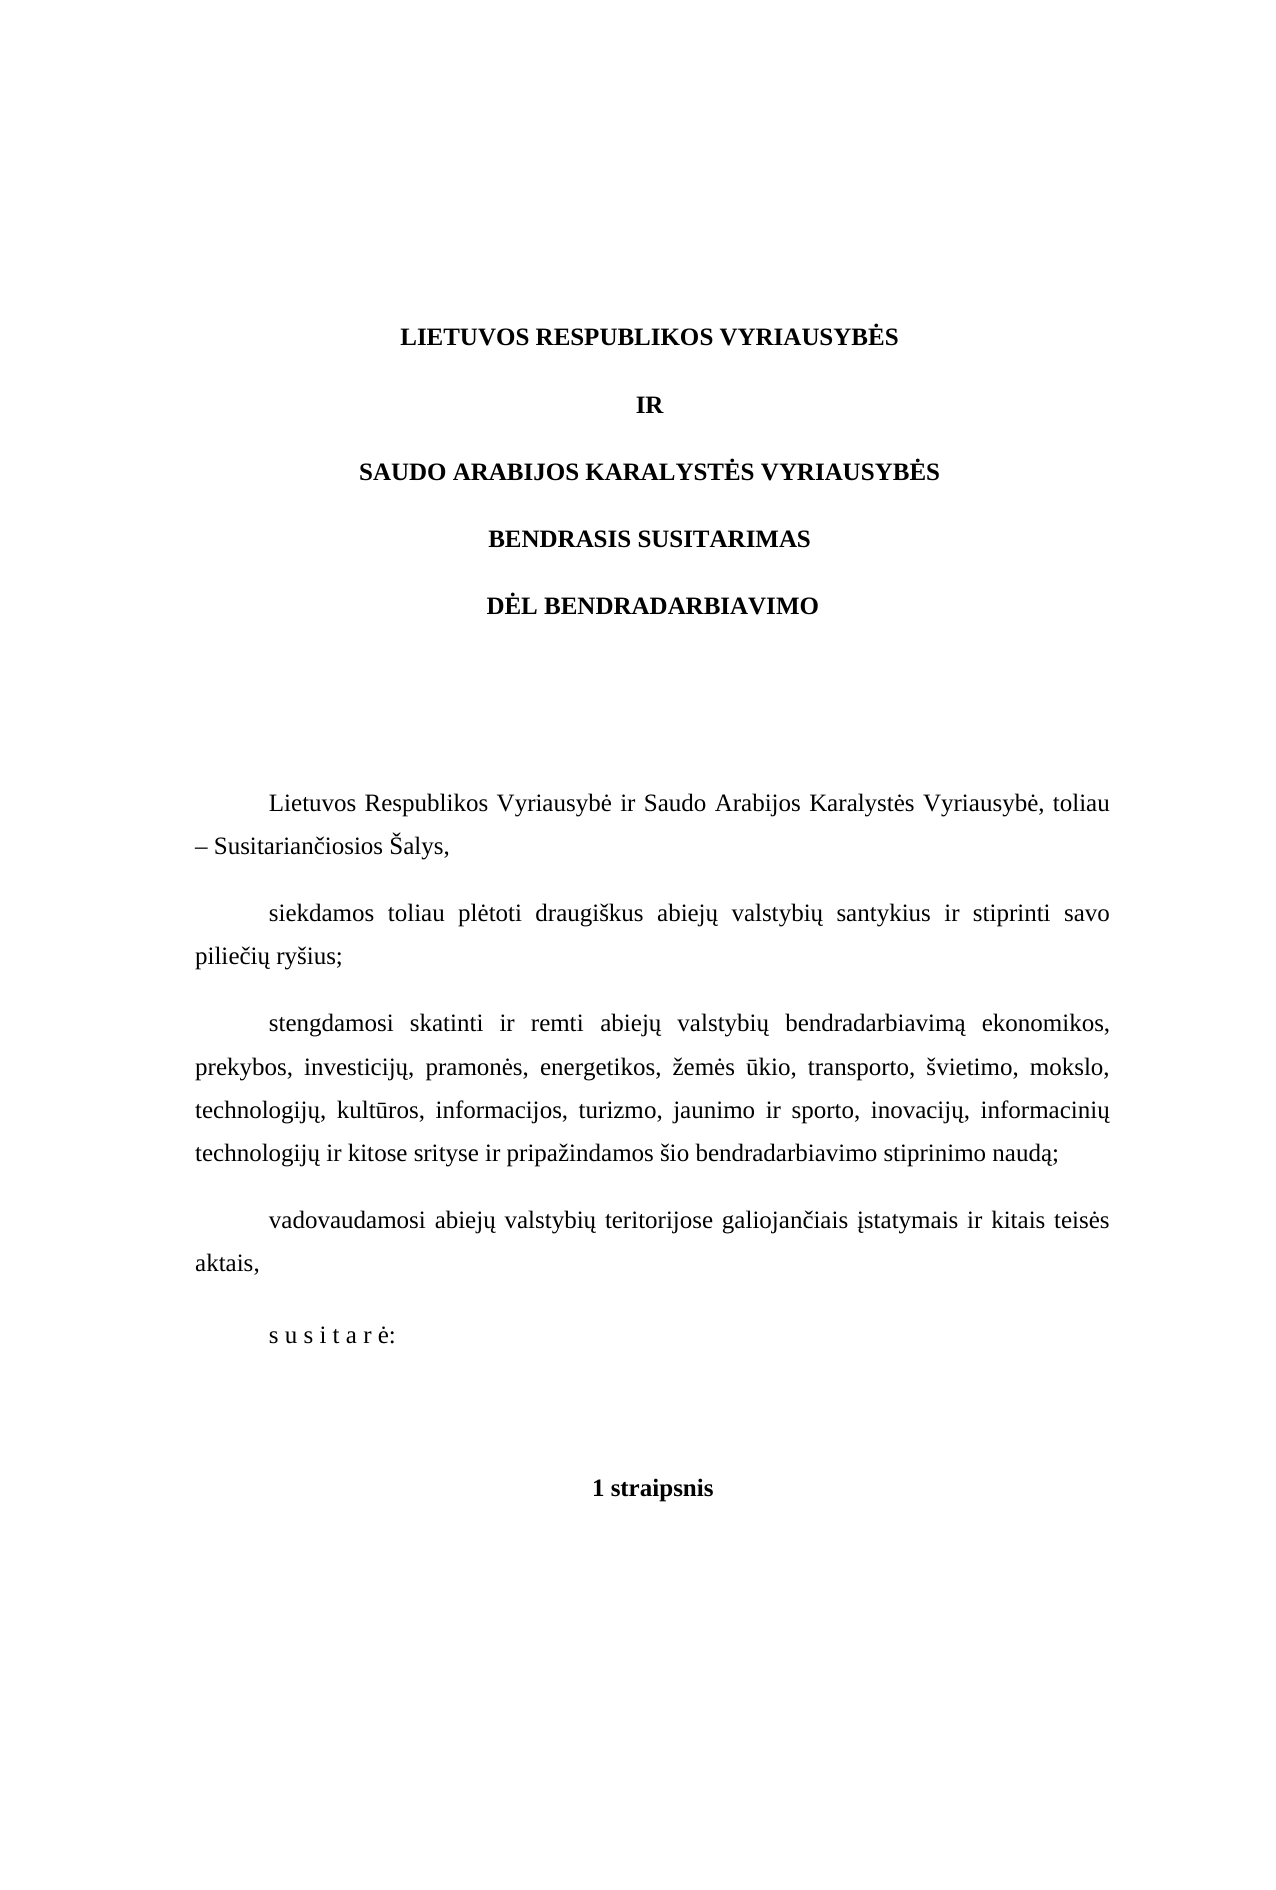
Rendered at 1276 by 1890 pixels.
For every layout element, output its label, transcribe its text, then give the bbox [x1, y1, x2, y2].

text bendrasis susitarimas [195, 524, 1110, 553]
text Lietuvos Respublikos VYRIAUSYBĖS [195, 322, 1110, 351]
text s u s i t a r ė: [195, 1320, 1110, 1349]
text Saudo Arabijos karalystės Vyriausybės [195, 457, 1110, 486]
text stengdamosi skatinti ir remti abiejų valstybių bendradarbiavimą ekonomikos, prekybos, investicijų, pramonės, energetikos, žemės ūkio, transporto, švietimo, mokslo, technologijų, kultūros, informacijos, turizmo, jaunimo ir sporto, inovacijų, informacinių technologijų ir kitose srityse ir pripažindamos šio bendradarbiavimo stiprinimo naudą; [195, 1008, 1110, 1167]
text dėl bendradarbiavimo [195, 591, 1110, 620]
text 1 straipsnis [195, 1473, 1110, 1502]
text ir [195, 390, 1110, 418]
text Lietuvos Respublikos Vyriausybė ir Saudo Arabijos Karalystės Vyriausybė, toliau – Susitariančiosios Šalys, [195, 788, 1110, 860]
text vadovaudamosi abiejų valstybių teritorijose galiojančiais įstatymais ir kitais teisės aktais, [195, 1205, 1110, 1277]
text siekdamos toliau plėtoti draugiškus abiejų valstybių santykius ir stiprinti savo piliečių ryšius; [195, 898, 1110, 970]
